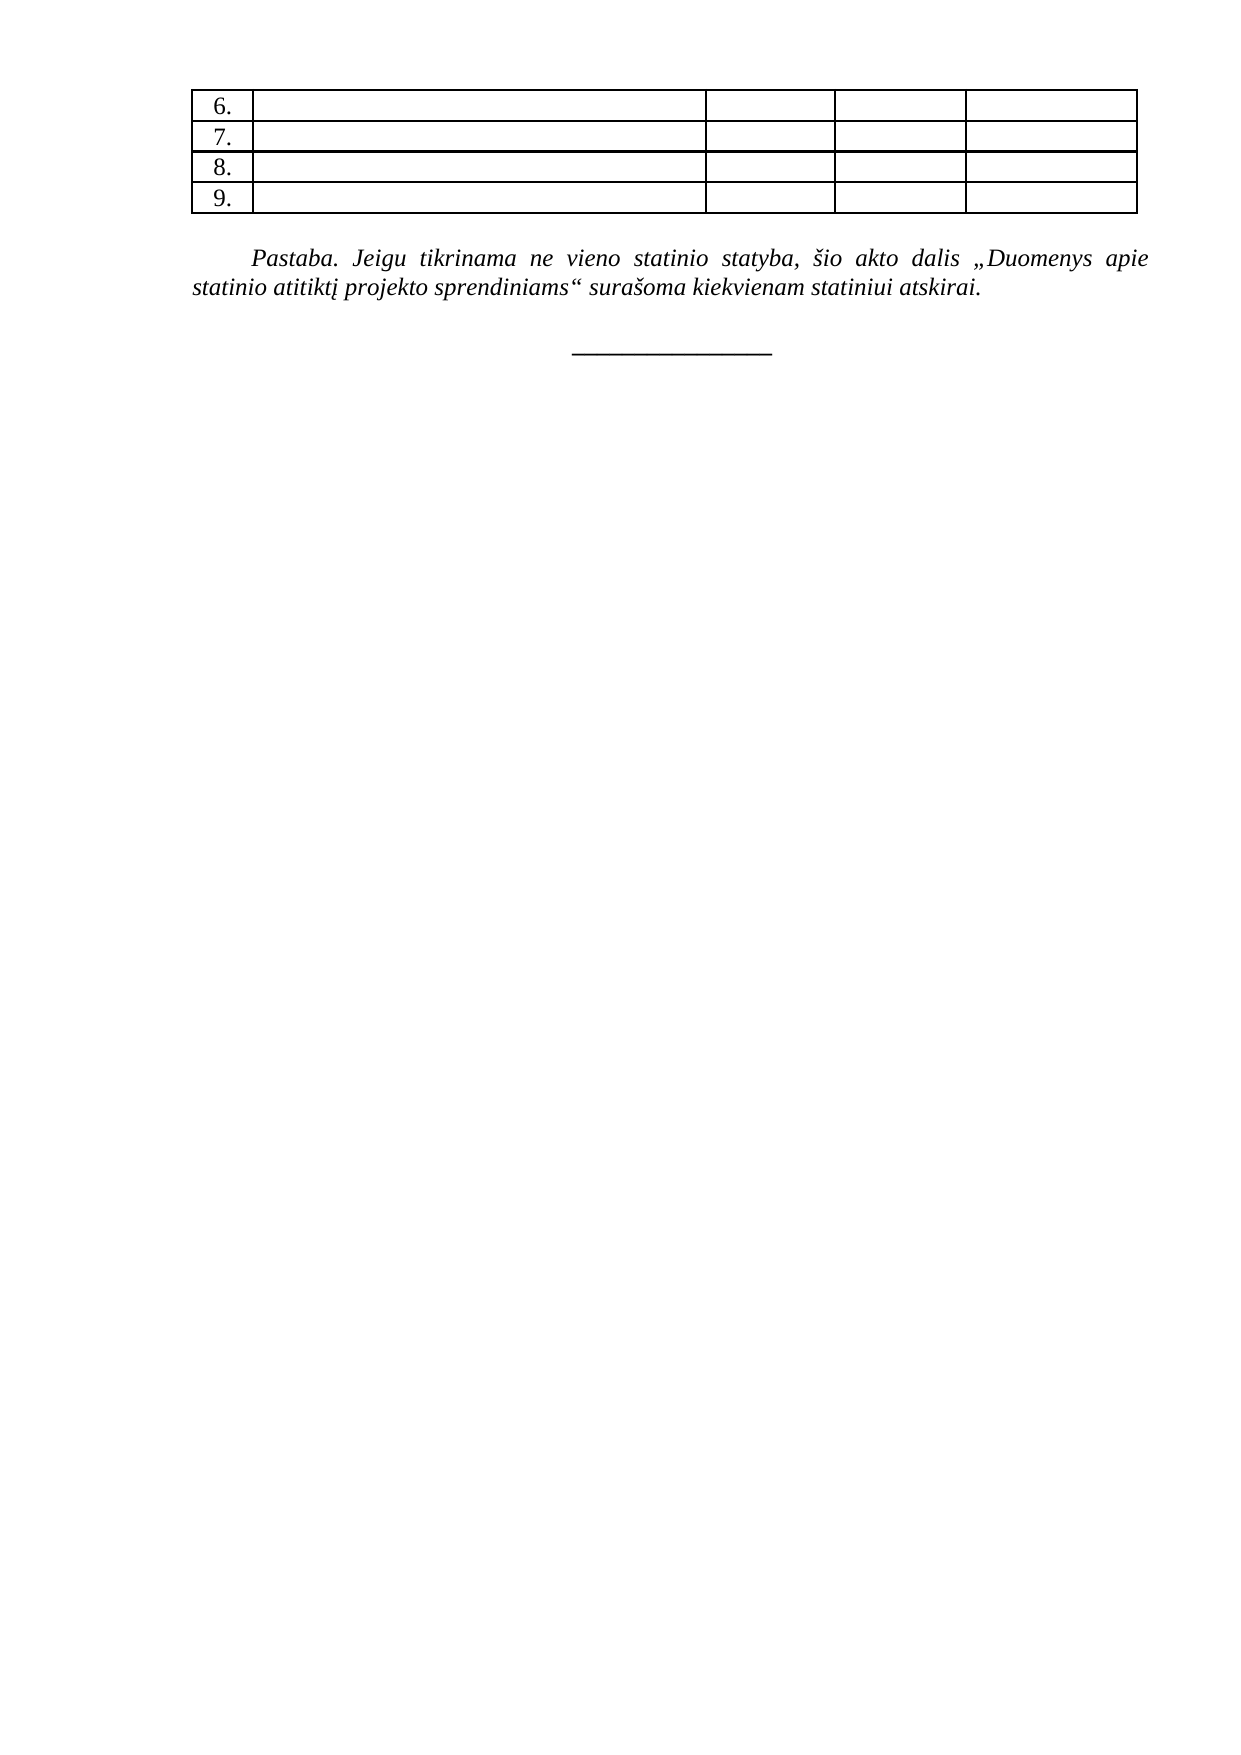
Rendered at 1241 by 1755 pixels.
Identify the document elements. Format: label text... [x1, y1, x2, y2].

table_cell [707, 91, 834, 119]
table_cell [707, 183, 834, 212]
table_cell [836, 91, 965, 119]
table_cell [254, 153, 705, 181]
table_cell 7. [193, 122, 252, 150]
table_cell [836, 153, 965, 181]
table_cell [967, 153, 1136, 181]
table_cell [967, 91, 1136, 119]
table_cell [967, 122, 1136, 150]
table_cell 9. [193, 183, 252, 212]
table_cell [836, 122, 965, 150]
table_cell [254, 183, 705, 212]
table_cell 8. [193, 153, 252, 181]
table_cell [254, 122, 705, 150]
table_cell [707, 122, 834, 150]
table_cell 6. [193, 91, 252, 119]
text ________________ [192, 329, 1152, 358]
table_cell [254, 91, 705, 119]
table_cell [707, 153, 834, 181]
table_cell [836, 183, 965, 212]
table_cell [967, 183, 1136, 212]
text Pastaba. Jeigu tikrinama ne vieno statinio statyba, šio akto dalis „Duomenys apie statinio atitiktį projekto sprendiniams“ surašoma kiekvienam statiniui atskirai. [192, 243, 1152, 300]
